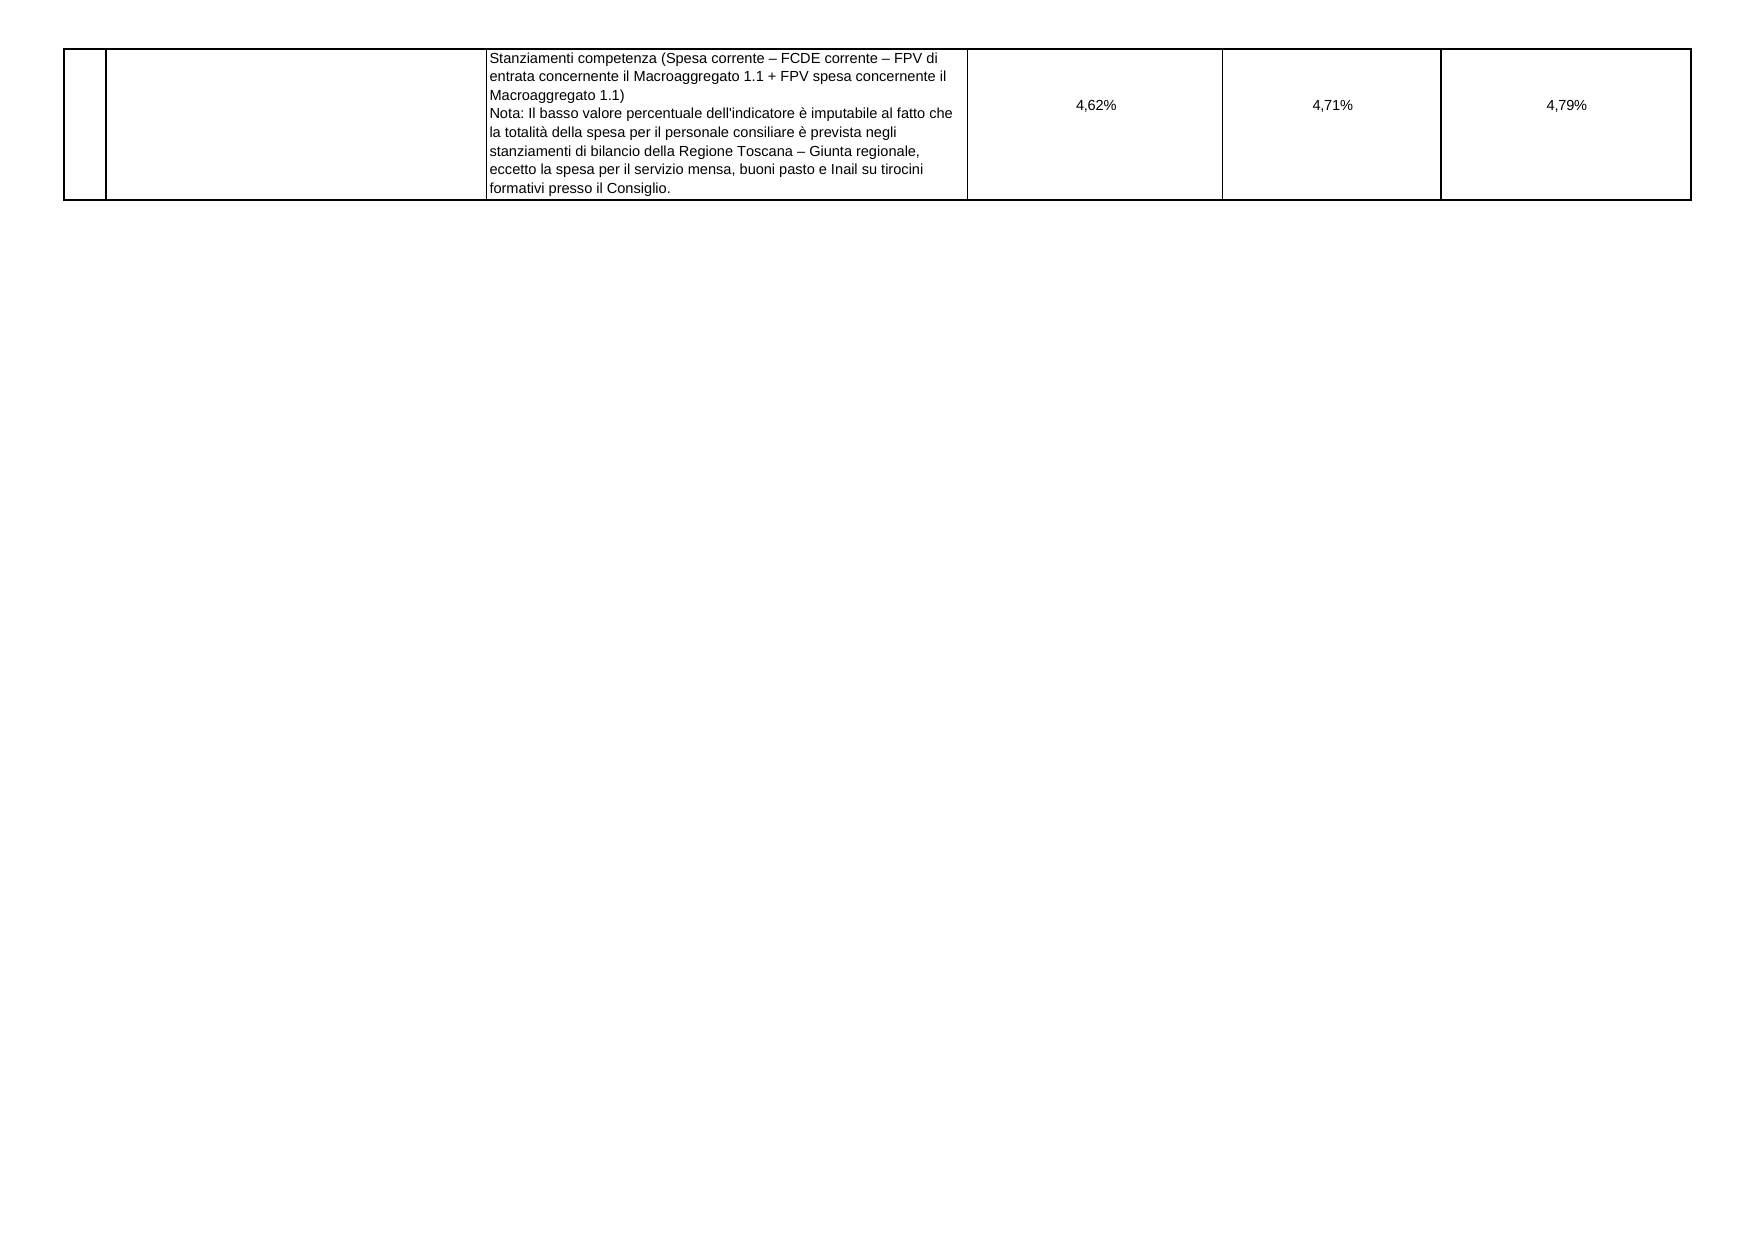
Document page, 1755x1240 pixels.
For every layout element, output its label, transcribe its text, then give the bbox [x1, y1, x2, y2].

table_cell [107, 50, 486, 199]
table_cell [65, 50, 105, 199]
table_cell 4,62% [968, 50, 1222, 199]
table_cell 4,71% [1223, 50, 1440, 199]
table_cell 4,79% [1442, 50, 1690, 199]
table_cell Stanziamenti competenza (Spesa corrente – FCDE corrente – FPV di entrata concernente il Macroaggregato 1.1 + FPV spesa concernente il Macroaggregato 1.1) Nota: Il basso valore percentuale dell'indicatore è imputabile al fatto che la totalità della spesa per il personale consiliare è prevista negli stanziamenti di bilancio della Regione Toscana – Giunta regionale, eccetto la spesa per il servizio mensa, buoni pasto e Inail su tirocini formativi presso il Consiglio. [487, 50, 967, 199]
